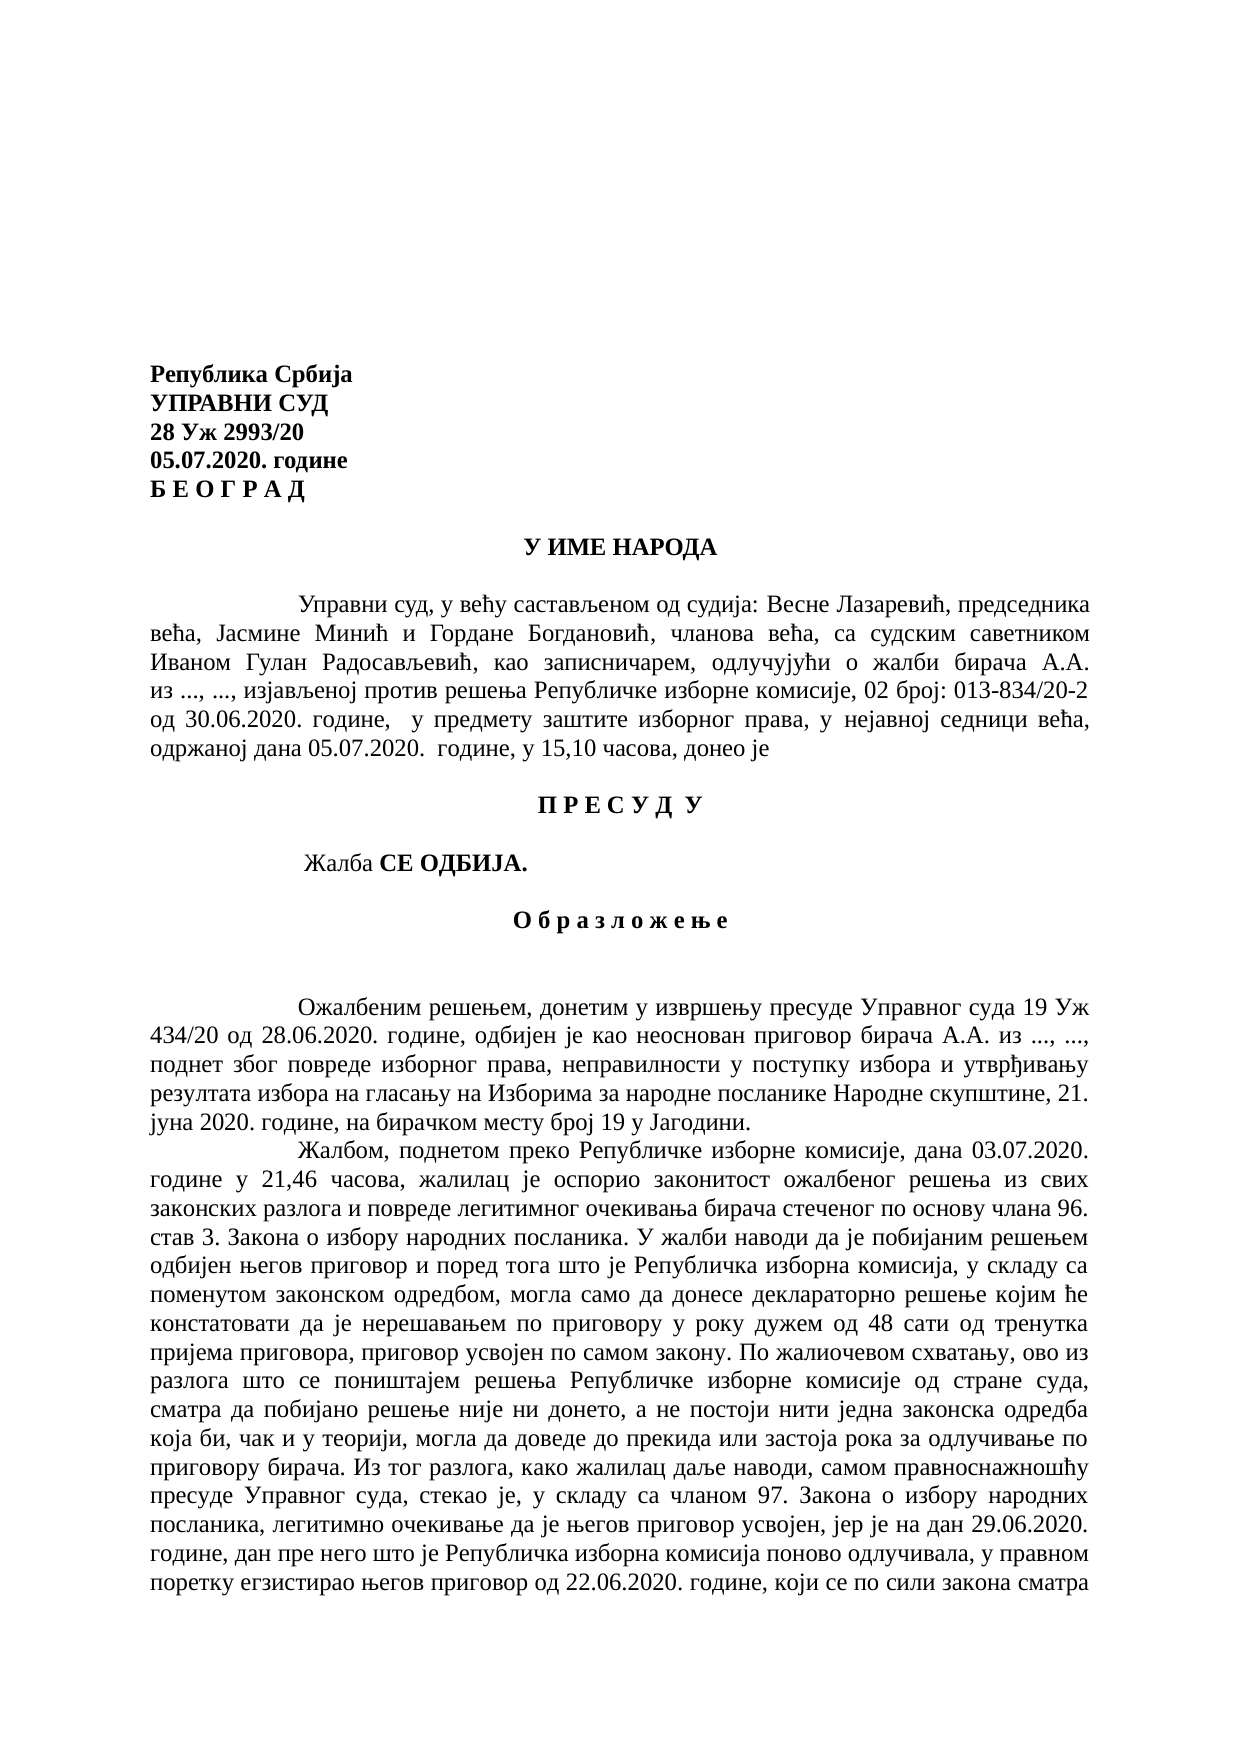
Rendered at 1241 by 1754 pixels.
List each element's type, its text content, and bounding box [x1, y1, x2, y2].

text П Р Е С У Д У [150, 790, 1090, 819]
text Ожалбеним решењем, донетим у извршењу пресуде Управног суда 19 Уж 434/20 од 28.06.2020. године, одбијен је као неоснован приговор бирача A.A. из ..., ..., поднет због повреде изборног права, неправилности у поступку избора и утврђивању резултата избора на гласању на Изборима за народне посланике Народне скупштине, 21. јуна 2020. године, на бирачком месту број 19 у Јагодини. [150, 992, 1090, 1135]
text УПРАВНИ СУД [150, 388, 1090, 417]
text Управни суд, у већу састављеном од судија: Весне Лазаревић, председника већа, Јасмине Минић и Гордане Богдановић, чланова већа, са судским саветником Иваном Гулан Радосављевић, као записничарем, одлучујући о жалби бирача A.A. из ..., ..., изјављеној против решења Републичке изборне комисије, 02 број: 013-834/20-2 од 30.06.2020. године, у предмету заштите изборног права, у нејавној седници већа, одржаној дана 05.07.2020. године, у 15,10 часова, донео је [150, 589, 1090, 762]
text Република Србија [150, 148, 1090, 388]
text Жалбом, поднетом преко Републичке изборне комисије, дана 03.07.2020. године у 21,46 часова, жалилац је оспорио законитост ожалбеног решења из свих законских разлога и повреде легитимног очекивања бирача стеченог по основу члана 96. став 3. Закона о избору народних посланика. У жалби наводи да је побијаним решењем одбијен његов приговор и поред тога што је Републичка изборна комисија, у складу са поменутом законском одредбом, могла само да донесе деклараторно решење којим ће констатовати да је нерешавањем по приговору у року дужем од 48 сати од тренутка пријема приговора, приговор усвојен по самом закону. По жалиочевом схватању, ово из разлога што се поништајем решења Републичке изборне комисије од стране суда, сматра да побијано решење није ни донето, а не постоји нити једна законска одредба која би, чак и у теорији, могла да доведе до прекида или застоја рока за одлучивање по приговору бирача. Из тог разлога, како жалилац даље наводи, самом правноснажношћу пресуде Управног суда, стекао је, у складу са чланом 97. Закона о избору народних посланика, легитимно очекивање да је његов приговор усвојен, јер је на дан 29.06.2020. године, дан пре него што је Републичка изборна комисија поново одлучивала, у правном поретку егзистирао његов приговор од 22.06.2020. године, који се по сили закона сматра [150, 1135, 1090, 1595]
text 28 Уж 2993/20 [150, 417, 1090, 445]
text Жалба СЕ ОДБИЈА. [150, 848, 1090, 877]
text 05.07.2020. године [150, 445, 1090, 474]
text У ИМЕ НАРОДА [150, 532, 1090, 560]
text Б Е О Г Р А Д [150, 474, 1090, 503]
text О б р а з л о ж е њ е [150, 905, 1090, 934]
